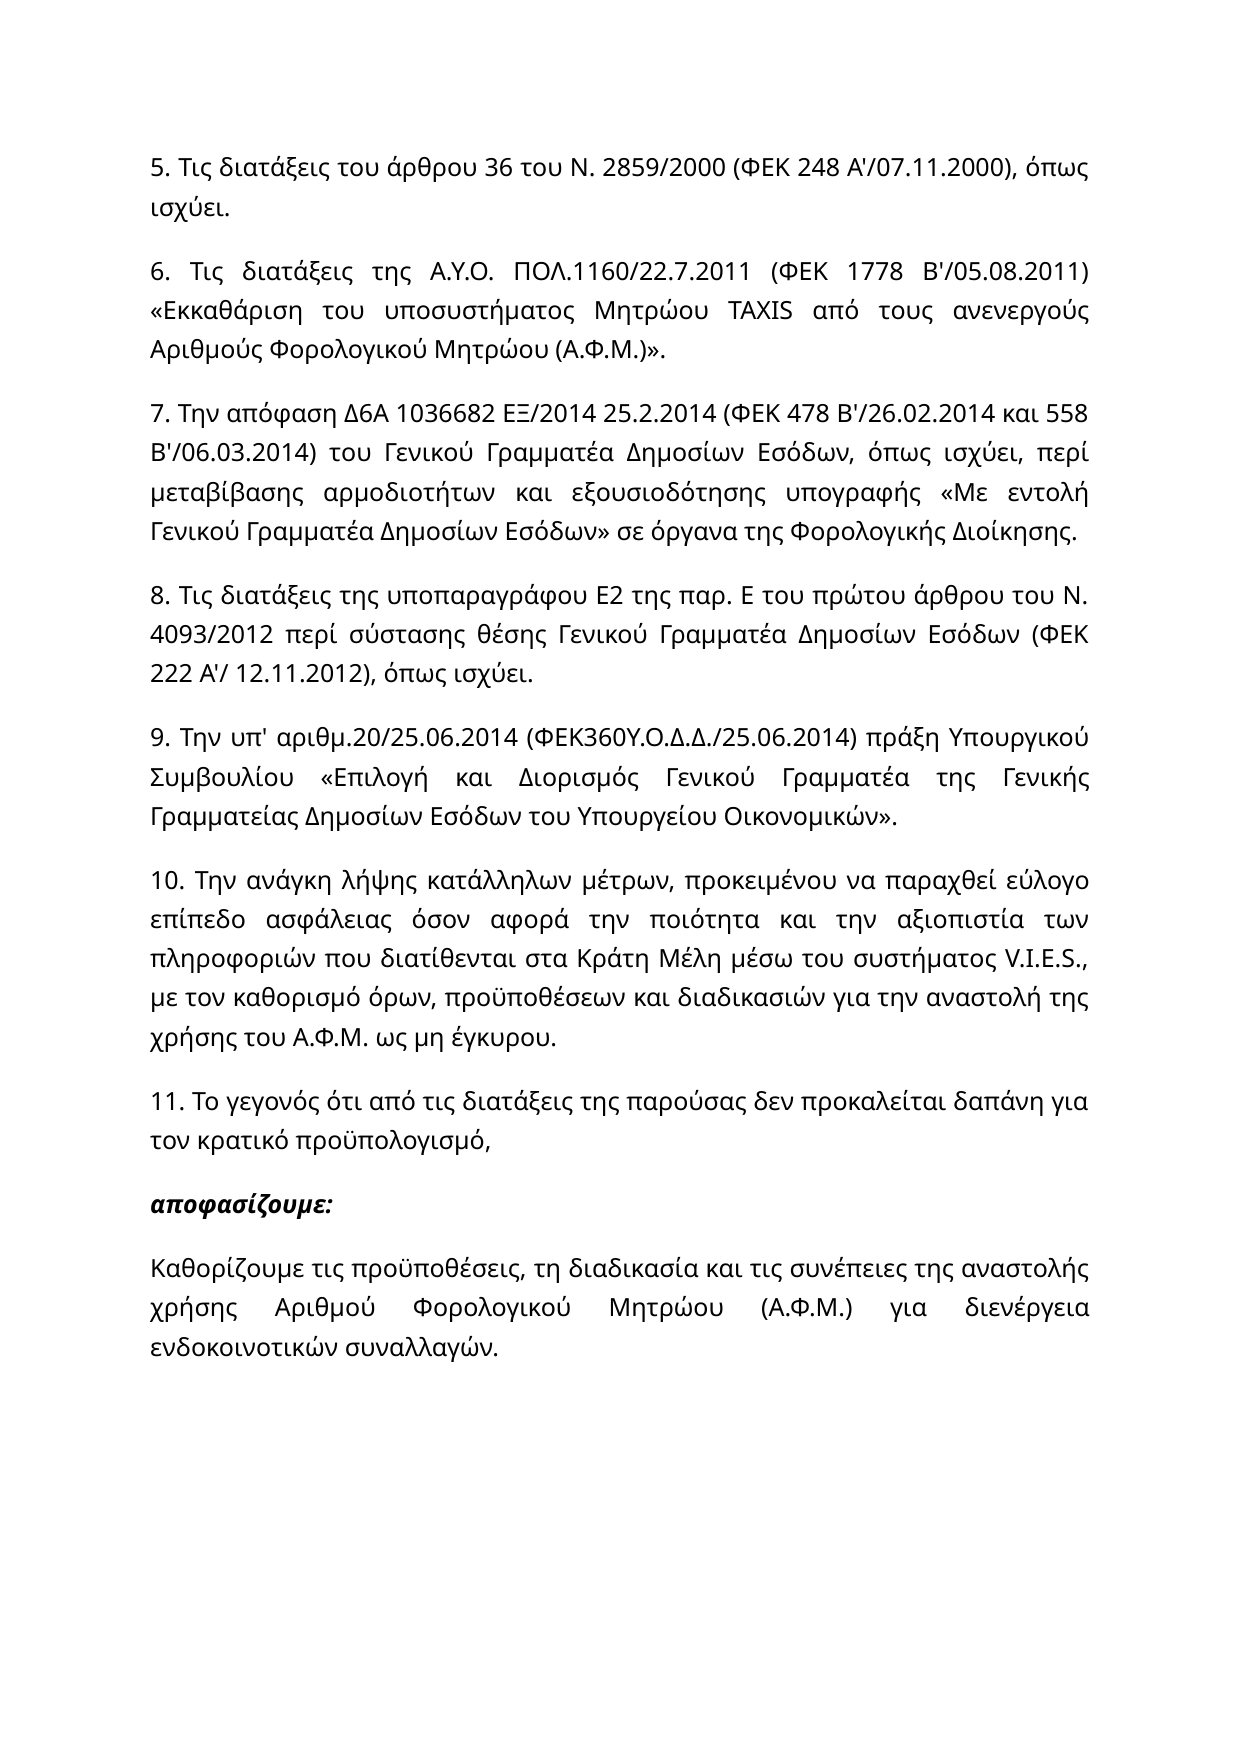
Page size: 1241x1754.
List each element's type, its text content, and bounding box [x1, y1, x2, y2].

text Καθορίζουμε τις προϋποθέσεις, τη διαδικασία και τις συνέπειες της αναστολής χρήσης Αριθμού Φορολογικού Μητρώου (Α.Φ.Μ.) για διενέργεια ενδοκοινοτικών συναλλαγών. [150, 1251, 1090, 1363]
text 10. Την ανάγκη λήψης κατάλληλων μέτρων, προκειμένου να παραχθεί εύλογο επίπεδο ασφάλειας όσον αφορά την ποιότητα και την αξιοπιστία των πληροφοριών που διατίθενται στα Κράτη Μέλη μέσω του συστήματος V.I.E.S., με τον καθορισμό όρων, προϋποθέσεων και διαδικασιών για την αναστολή της χρήσης του Α.Φ.Μ. ως μη έγκυρου. [150, 862, 1090, 1053]
text 5. Τις διατάξεις του άρθρου 36 του Ν. 2859/2000 (ΦΕΚ 248 Α'/07.11.2000), όπως ισχύει. [150, 150, 1090, 223]
text 11. Το γεγονός ότι από τις διατάξεις της παρούσας δεν προκαλείται δαπάνη για τον κρατικό προϋπολογισμό, [150, 1083, 1090, 1157]
text 6. Τις διατάξεις της Α.Υ.Ο. ΠΟΛ.1160/22.7.2011 (ΦΕΚ 1778 Β'/05.08.2011) «Εκκαθάριση του υποσυστήματος Μητρώου TAXIS από τους ανενεργούς Αριθμούς Φορολογικού Μητρώου (Α.Φ.Μ.)». [150, 253, 1090, 366]
text αποφασίζουμε: [150, 1187, 1090, 1221]
text 8. Τις διατάξεις της υποπαραγράφου Ε2 της παρ. Ε του πρώτου άρθρου του Ν. 4093/2012 περί σύστασης θέσης Γενικού Γραμματέα Δημοσίων Εσόδων (ΦΕΚ 222 Α'/ 12.11.2012), όπως ισχύει. [150, 577, 1090, 690]
text 7. Την απόφαση Δ6Α 1036682 ΕΞ/2014 25.2.2014 (ΦΕΚ 478 Β'/26.02.2014 και 558 Β'/06.03.2014) του Γενικού Γραμματέα Δημοσίων Εσόδων, όπως ισχύει, περί μεταβίβασης αρμοδιοτήτων και εξουσιοδότησης υπογραφής «Με εντολή Γενικού Γραμματέα Δημοσίων Εσόδων» σε όργανα της Φορολογικής Διοίκησης. [150, 396, 1090, 547]
text 9. Την υπ' αριθμ.20/25.06.2014 (ΦΕΚ360Υ.Ο.Δ.Δ./25.06.2014) πράξη Υπουργικού Συμβουλίου «Επιλογή και Διορισμός Γενικού Γραμματέα της Γενικής Γραμματείας Δημοσίων Εσόδων του Υπουργείου Οικονομικών». [150, 720, 1090, 832]
